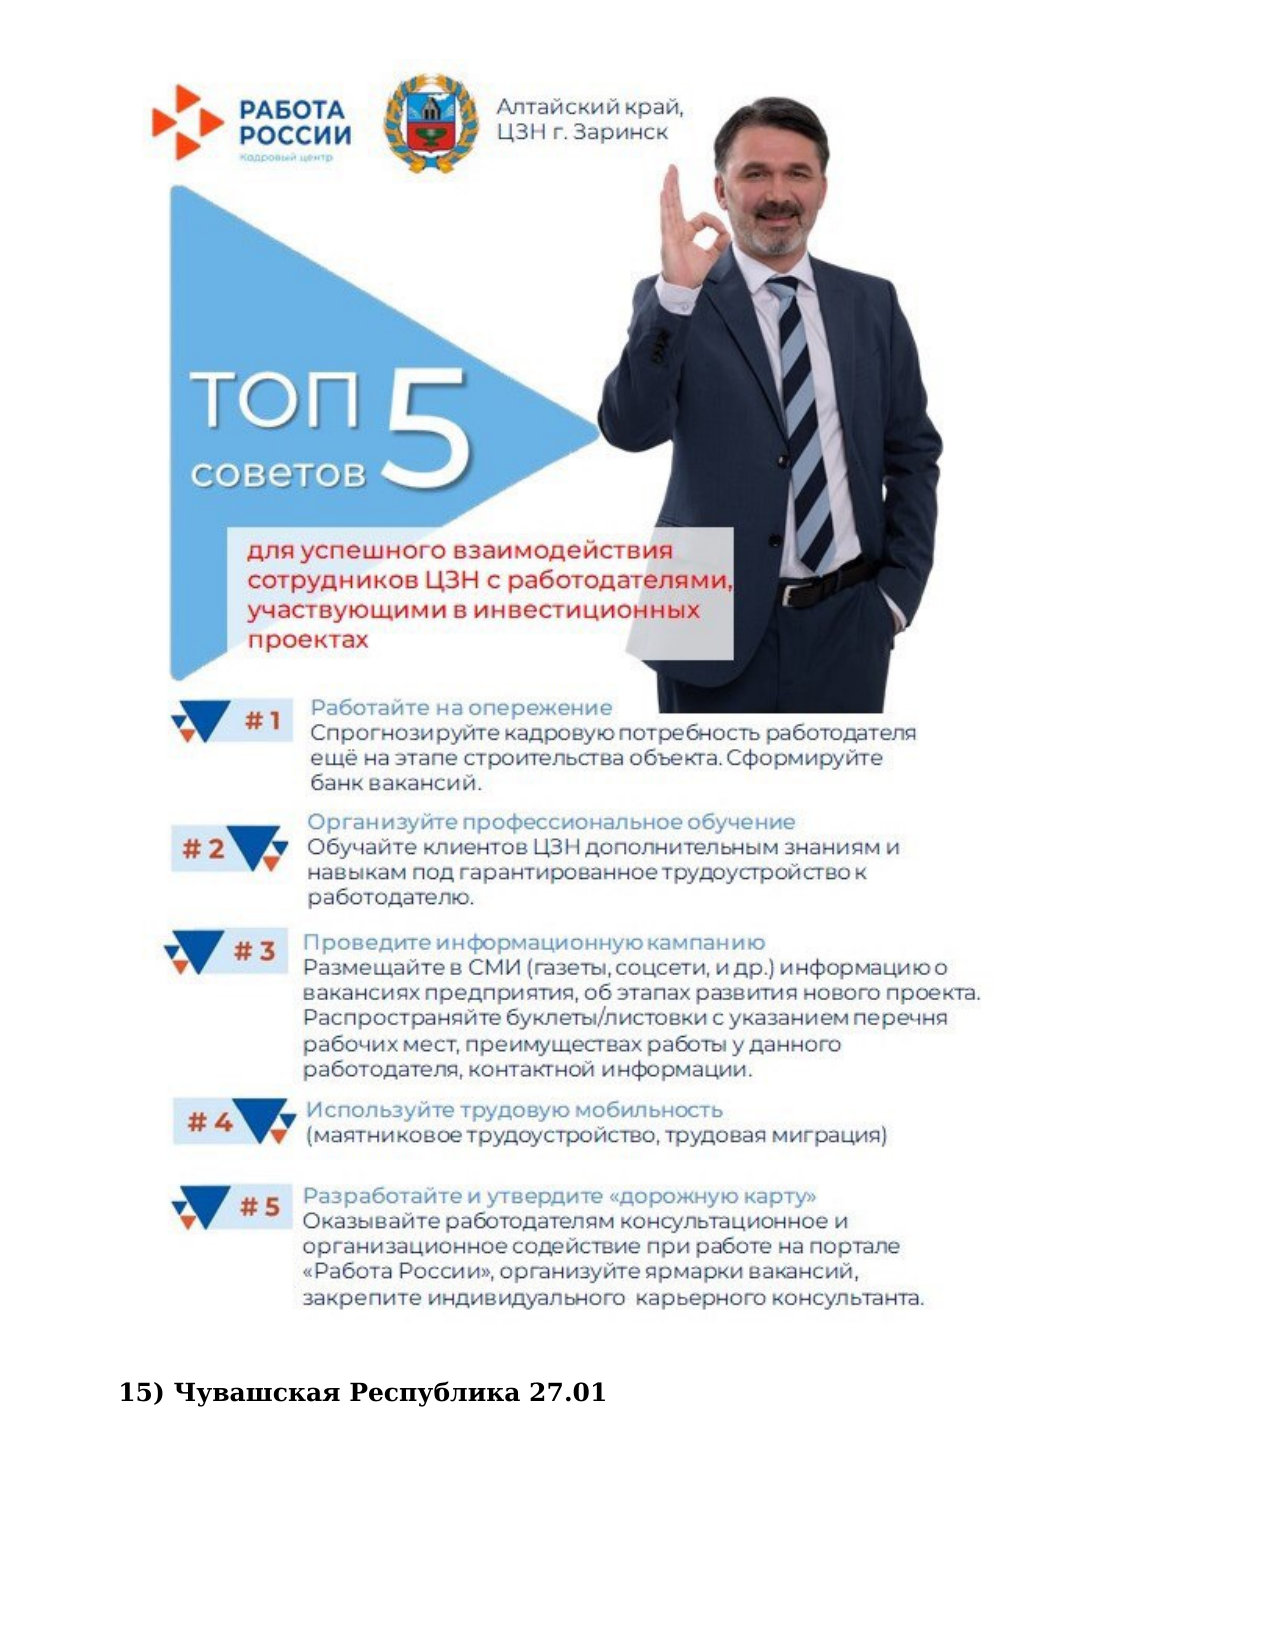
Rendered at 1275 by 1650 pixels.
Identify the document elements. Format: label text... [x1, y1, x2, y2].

text 15) Чувашская Республика 27.01 [118, 1378, 1216, 1407]
picture [118, 59, 1003, 1349]
